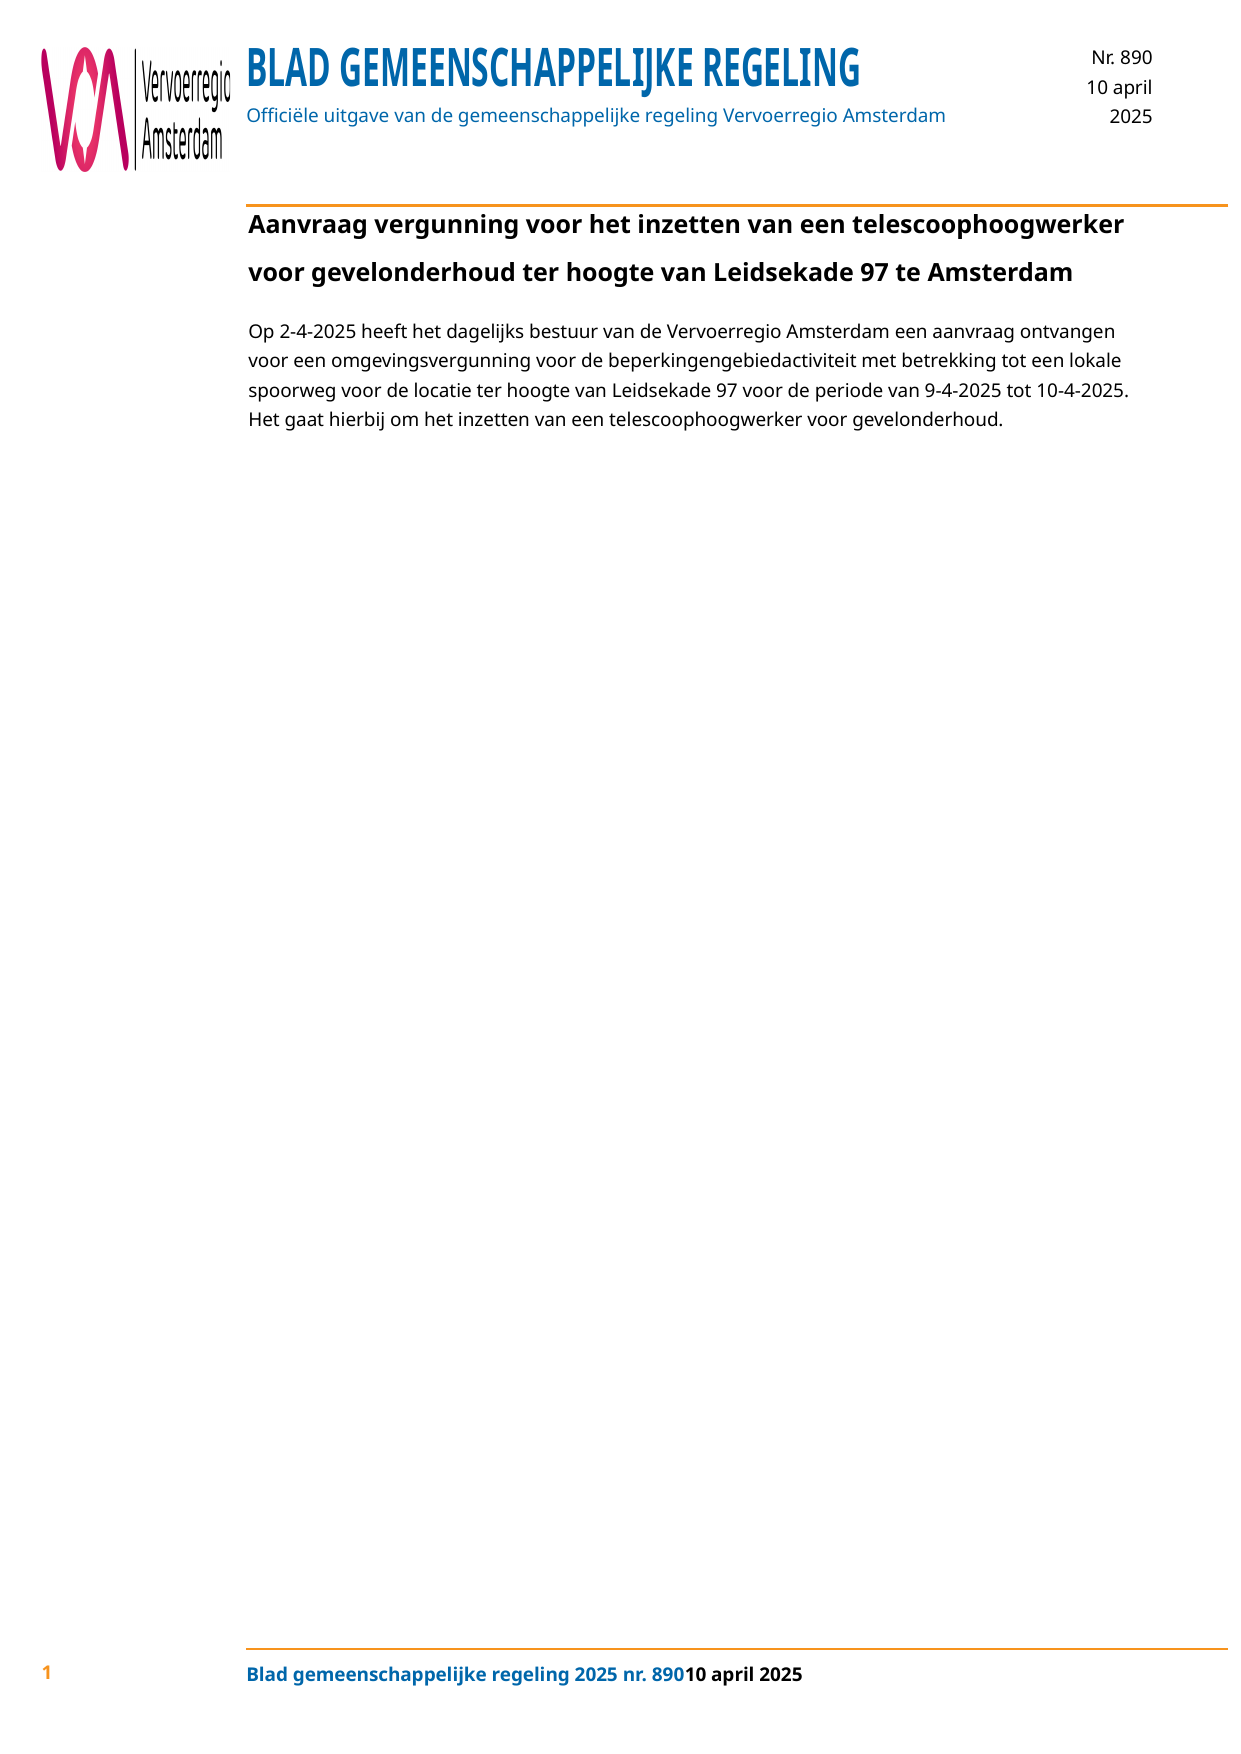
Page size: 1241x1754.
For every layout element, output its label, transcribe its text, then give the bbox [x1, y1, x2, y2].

text Op 2-4-2025 heeft het dagelijks bestuur van de Vervoerregio Amsterdam een aanvraag ontvangen voor een omgevingsvergunning voor de beperkingengebiedactiviteit met betrekking tot een lokale spoorweg voor de locatie ter hoogte van Leidsekade 97 voor de periode van 9-4-2025 tot 10-4-2025. Het gaat hierbij om het inzetten van een telescoophoogwerker voor gevelonderhoud. [248, 318, 1152, 432]
picture [41, 47, 231, 172]
text Aanvraag vergunning voor het inzetten van een telescoophoogwerker voor gevelonderhoud ter hoogte van Leidsekade 97 te Amsterdam [248, 207, 1152, 288]
